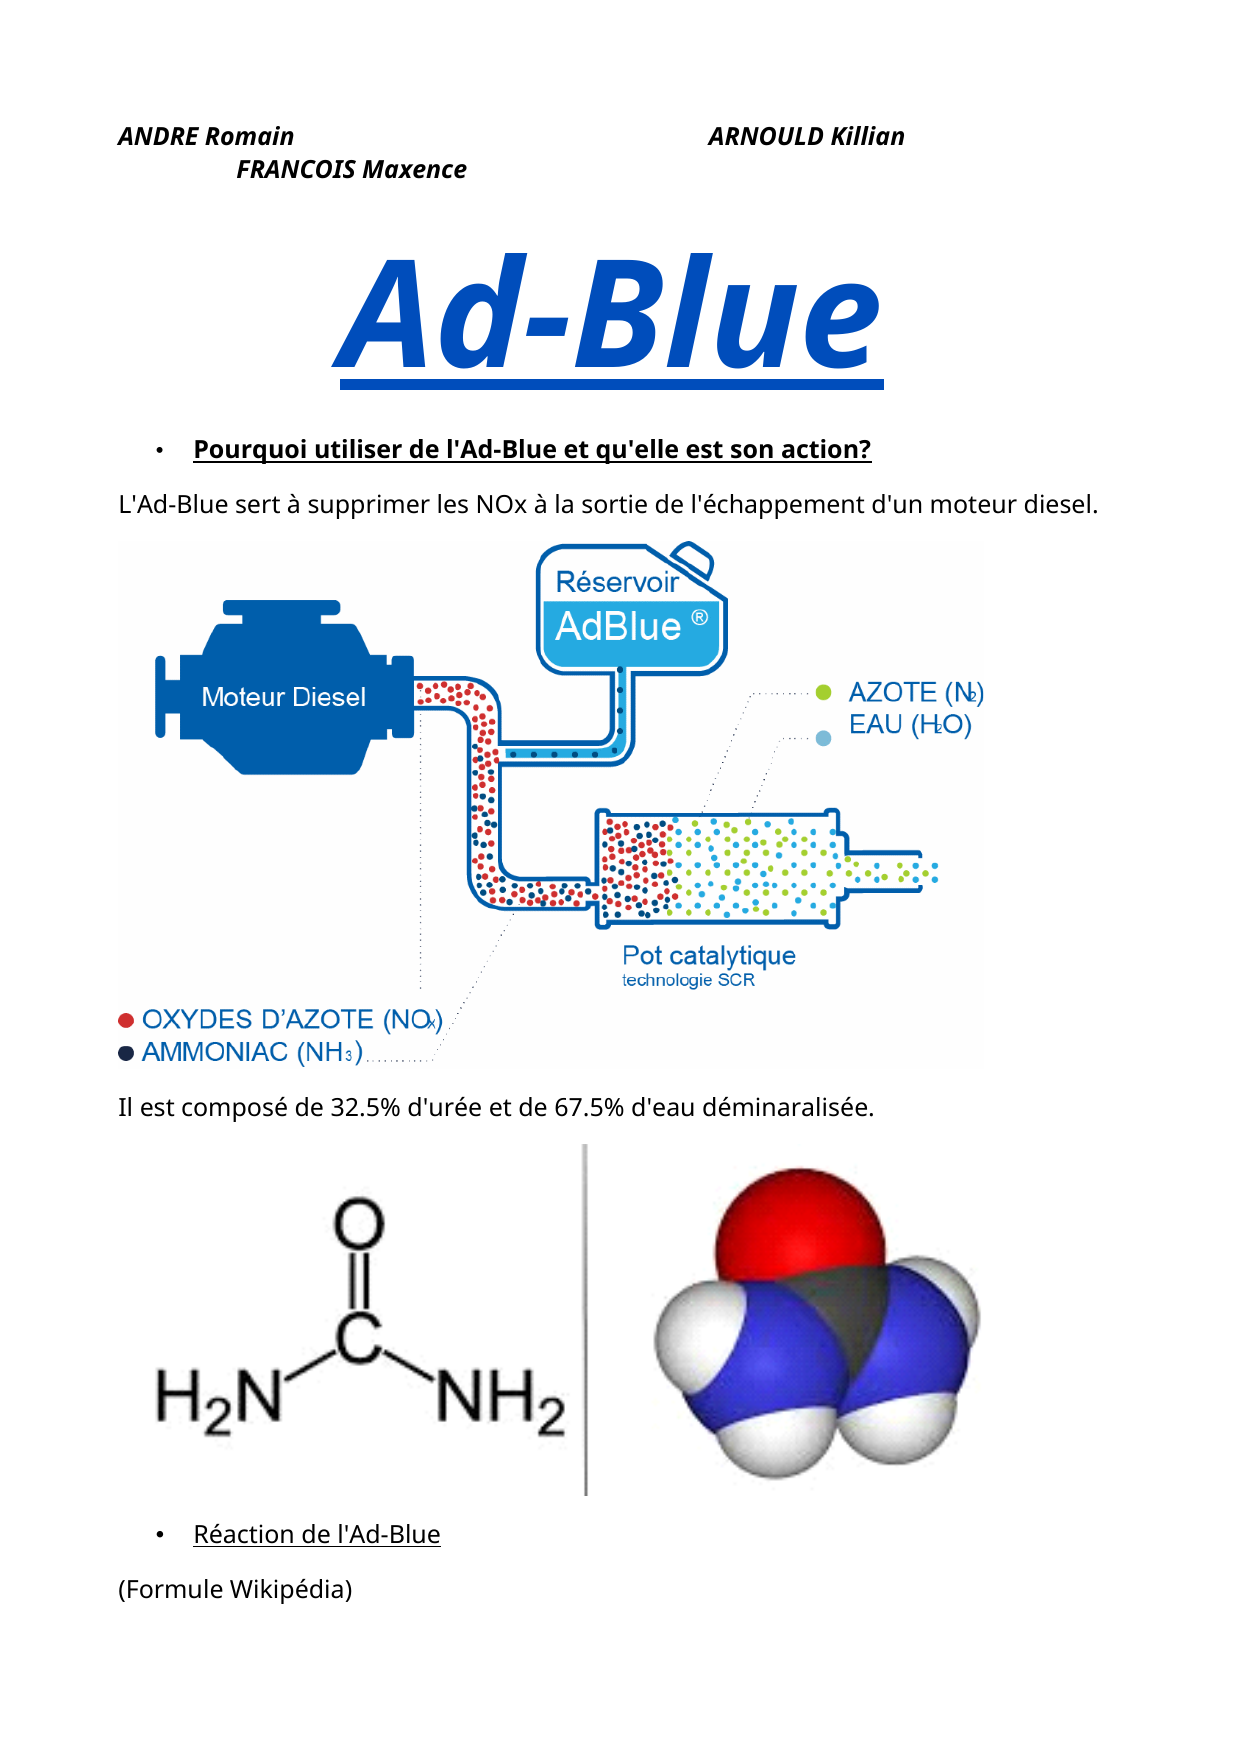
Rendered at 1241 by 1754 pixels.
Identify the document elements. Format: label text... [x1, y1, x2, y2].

text Il est composé de 32.5% d'urée et de 67.5% d'eau déminaralisée. [118, 1089, 1122, 1123]
text Ad-Blue [118, 207, 1122, 411]
list Pourquoi utiliser de l'Ad-Blue et qu'elle est son action? [156, 432, 1122, 466]
text ANDRE Romain ARNOULD Killian FRANCOIS Maxence [118, 118, 1122, 186]
list Réaction de l'Ad-Blue [156, 1517, 1122, 1551]
text (Formule Wikipédia) [118, 1572, 1122, 1606]
text L'Ad-Blue sert à supprimer les NOx à la sortie de l'échappement d'un moteur diesel. [118, 487, 1122, 521]
